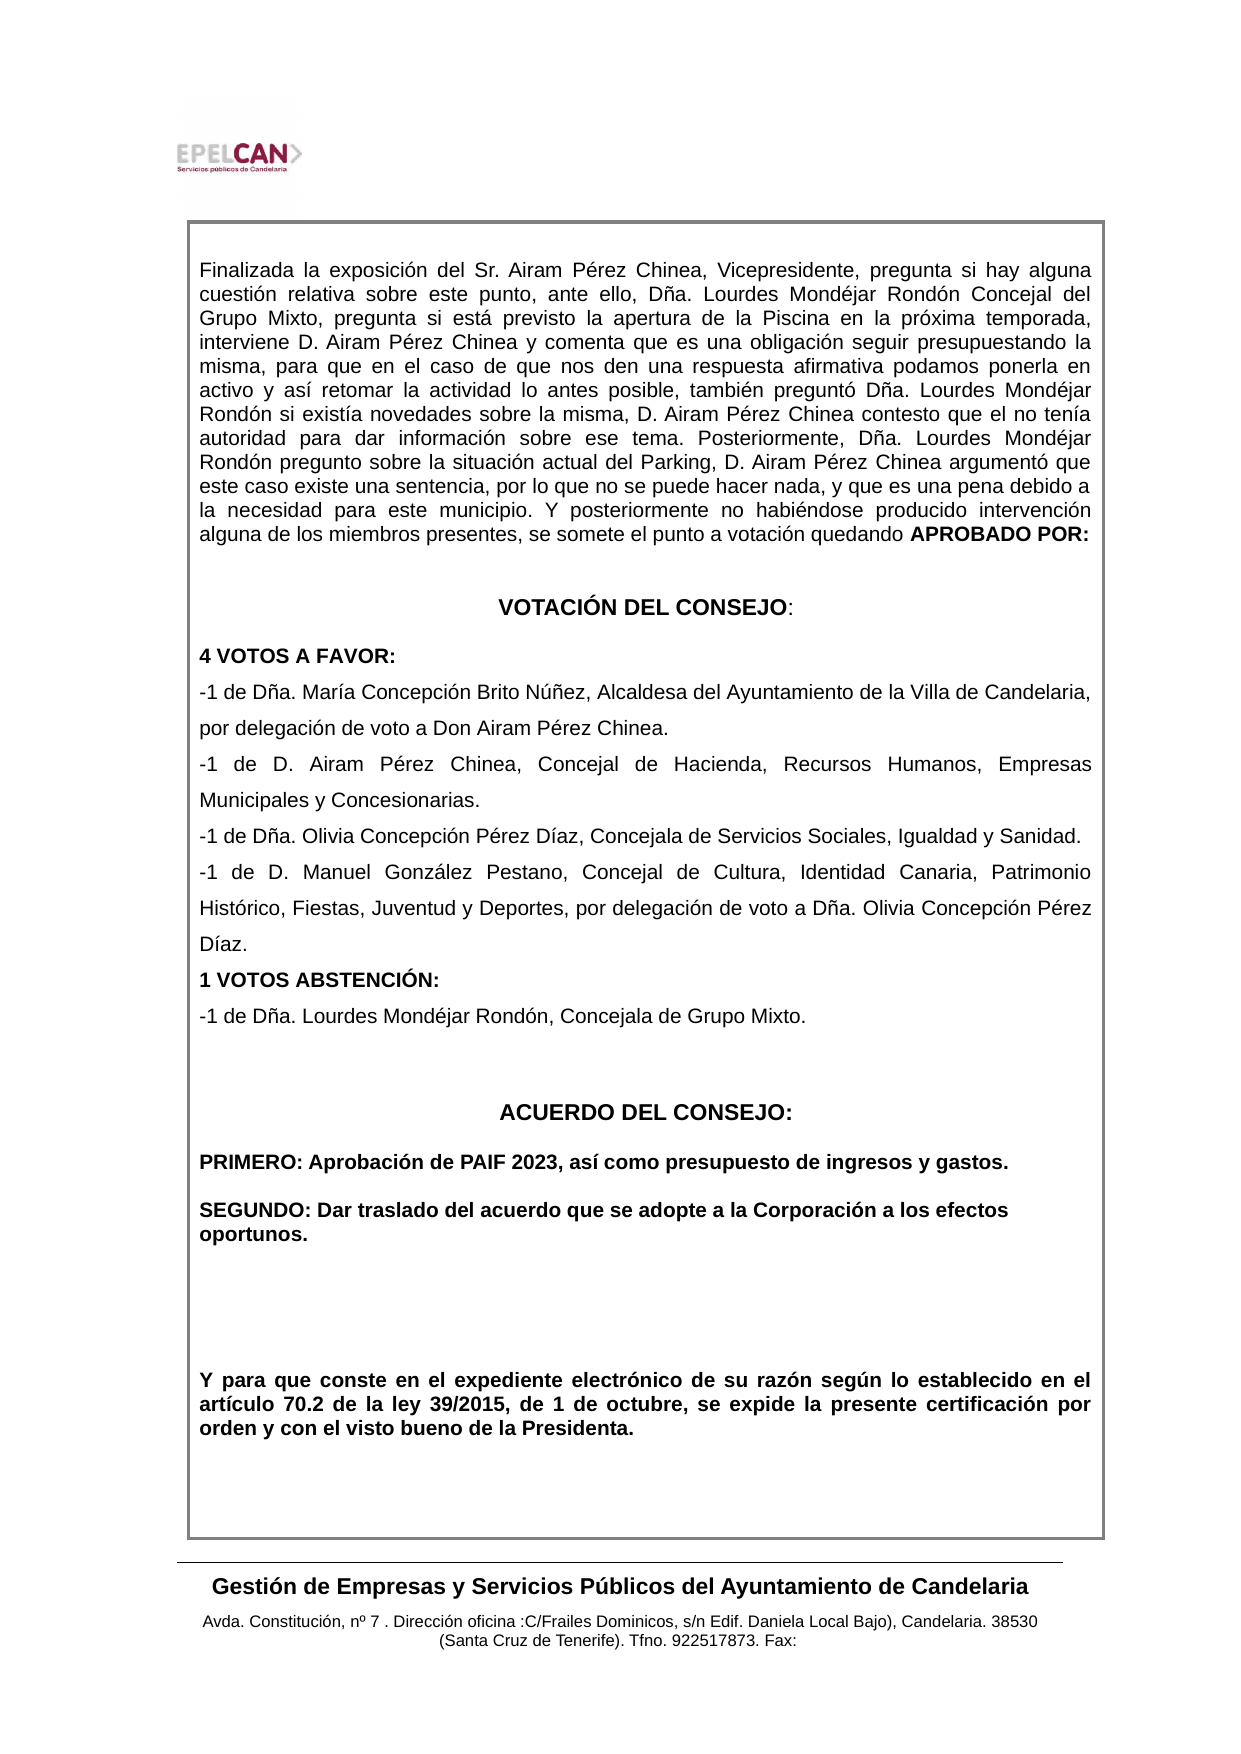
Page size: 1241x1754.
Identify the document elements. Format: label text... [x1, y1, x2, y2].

table_header Finalizada la exposición del Sr. Airam Pérez Chinea, Vicepresidente, pregunta si hay alguna cuestión relativa sobre este punto, ante ello, Dña. Lourdes Mondéjar Rondón Concejal del Grupo Mixto, pregunta si está previsto la apertura de la Piscina en la próxima temporada, interviene D. Airam Pérez Chinea y comenta que es una obligación seguir presupuestando la misma, para que en el caso de que nos den una respuesta afirmativa podamos ponerla en activo y así retomar la actividad lo antes posible, también preguntó Dña. Lourdes Mondéjar Rondón si existía novedades sobre la misma, D. Airam Pérez Chinea contesto que el no tenía autoridad para dar información sobre ese tema. Posteriormente, Dña. Lourdes Mondéjar Rondón pregunto sobre la situación actual del Parking, D. Airam Pérez Chinea argumentó que este caso existe una sentencia, por lo que no se puede hacer nada, y que es una pena debido a la necesidad para este municipio. Y posteriormente no habiéndose producido intervención alguna de los miembros presentes, se somete el punto a votación quedando APROBADO POR: VOTACIÓN DEL CONSEJO: 4 VOTOS A FAVOR: -1 de Dña. María Concepción Brito Núñez, Alcaldesa del Ayuntamiento de la Villa de Candelaria, por delegación de voto a Don Airam Pérez Chinea. -1 de D. Airam Pérez Chinea, Concejal de Hacienda, Recursos Humanos, Empresas Municipales y Concesionarias. -1 de Dña. Olivia Concepción Pérez Díaz, Concejala de Servicios Sociales, Igualdad y Sanidad. -1 de D. Manuel González Pestano, Concejal de Cultura, Identidad Canaria, Patrimonio Histórico, Fiestas, Juventud y Deportes, por delegación de voto a Dña. Olivia Concepción Pérez Díaz. 1 VOTOS ABSTENCIÓN: -1 de Dña. Lourdes Mondéjar Rondón, Concejala de Grupo Mixto. ACUERDO DEL CONSEJO: PRIMERO: Aprobación de PAIF 2023, así como presupuesto de ingresos y gastos. SEGUNDO: Dar traslado del acuerdo que se adopte a la Corporación a los efectos oportunos. Y para que conste en el expediente electrónico de su razón según lo establecido en el artículo 70.2 de la ley 39/2015, de 1 de octubre, se expide la presente certificación por orden y con el visto bueno de la Presidenta. [190, 224, 1102, 1537]
